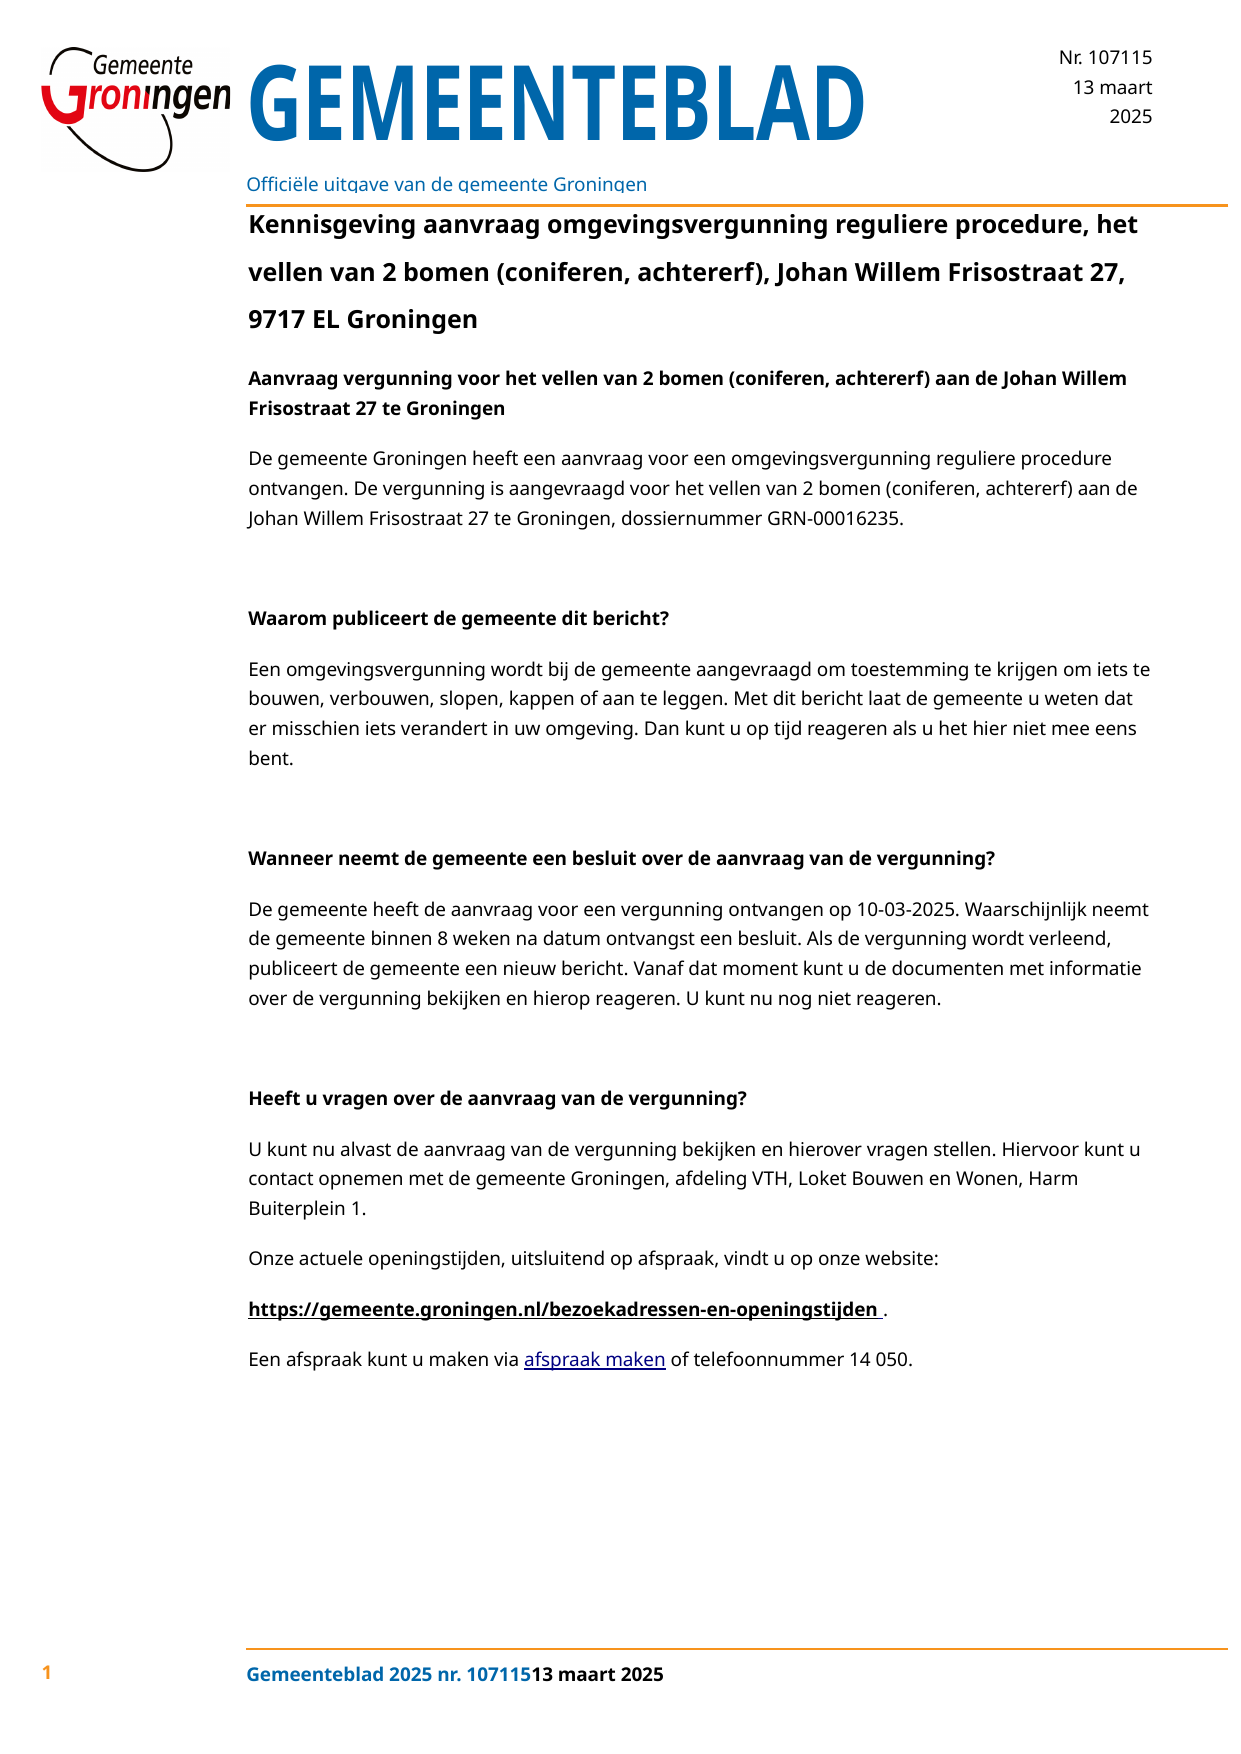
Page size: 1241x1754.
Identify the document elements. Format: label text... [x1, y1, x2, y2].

text https://gemeente.groningen.nl/bezoekadressen-en-openingstijden . [248, 1296, 1152, 1322]
text Aanvraag vergunning voor het vellen van 2 bomen (coniferen, achtererf) aan de Johan Willem Frisostraat 27 te Groningen [248, 366, 1152, 421]
text Wanneer neemt de gemeente een besluit over de aanvraag van de vergunning? [248, 846, 1152, 871]
text De gemeente Groningen heeft een aanvraag voor een omgevingsvergunning reguliere procedure ontvangen. De vergunning is aangevraagd voor het vellen van 2 bomen (coniferen, achtererf) aan de Johan Willem Frisostraat 27 te Groningen, dossiernummer GRN-00016235. [248, 446, 1152, 530]
text Kennisgeving aanvraag omgevingsvergunning reguliere procedure, het vellen van 2 bomen (coniferen, achtererf), Johan Willem Frisostraat 27, 9717 EL Groningen [248, 207, 1152, 336]
text Onze actuele openingstijden, uitsluitend op afspraak, vindt u op onze website: [248, 1246, 1152, 1271]
text De gemeente heeft de aanvraag voor een vergunning ontvangen op 10-03-2025. Waarschijnlijk neemt de gemeente binnen 8 weken na datum ontvangst een besluit. Als de vergunning wordt verleend, publiceert de gemeente een nieuw bericht. Vanaf dat moment kunt u de documenten met informatie over de vergunning bekijken en hierop reageren. U kunt nu nog niet reageren. [248, 896, 1152, 1010]
text Heeft u vragen over de aanvraag van de vergunning? [248, 1086, 1152, 1111]
text Een omgevingsvergunning wordt bij de gemeente aangevraagd om toestemming te krijgen om iets te bouwen, verbouwen, slopen, kappen of aan te leggen. Met dit bericht laat de gemeente u weten dat er misschien iets verandert in uw omgeving. Dan kunt u op tijd reageren als u het hier niet mee eens bent. [248, 656, 1152, 770]
text Waarom publiceert de gemeente dit bericht? [248, 606, 1152, 631]
text Een afspraak kunt u maken via afspraak maken of telefoonnummer 14 050. [248, 1346, 1152, 1372]
text U kunt nu alvast de aanvraag van de vergunning bekijken en hierover vragen stellen. Hiervoor kunt u contact opnemen met de gemeente Groningen, afdeling VTH, Loket Bouwen en Wonen, Harm Buiterplein 1. [248, 1136, 1152, 1221]
picture [41, 47, 231, 172]
